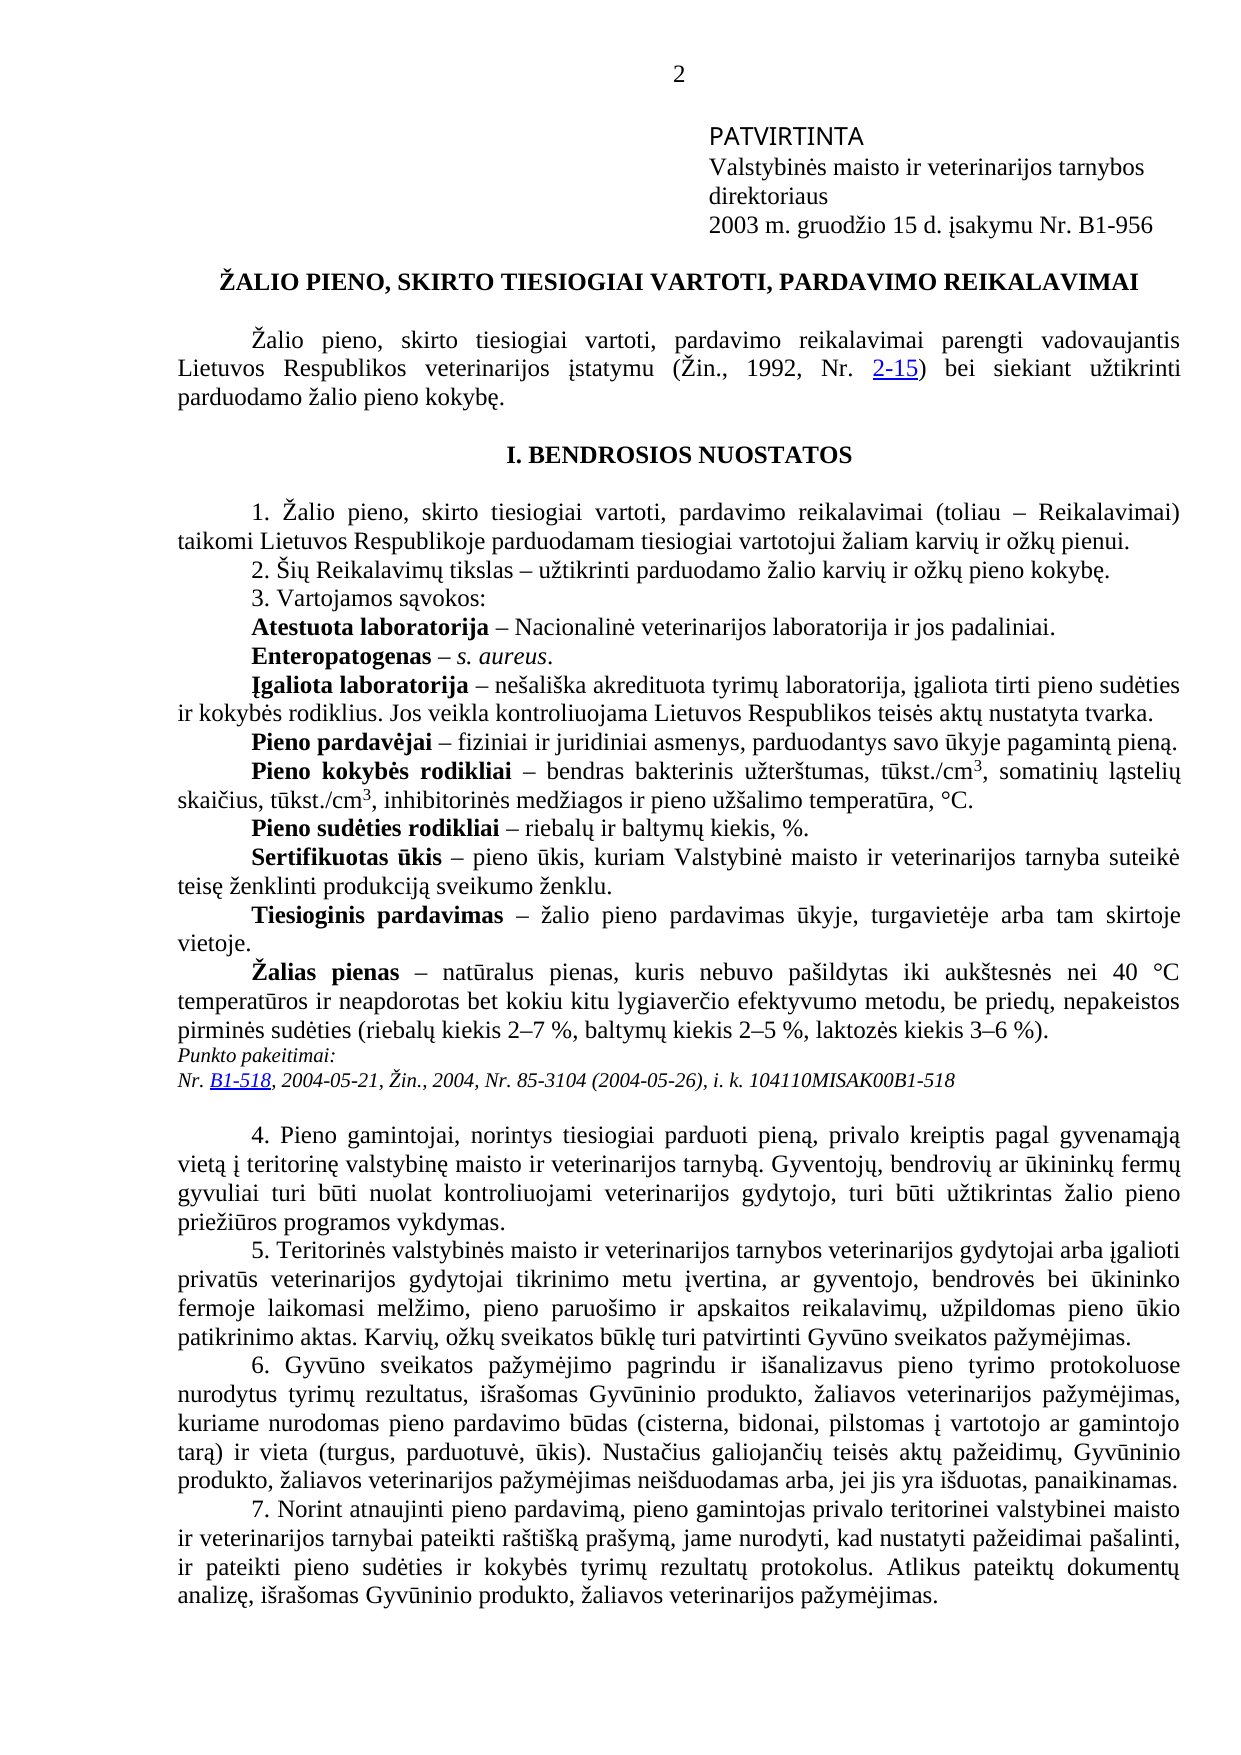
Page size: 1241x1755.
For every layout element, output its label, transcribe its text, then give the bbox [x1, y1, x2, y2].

text Valstybinės maisto ir veterinarijos tarnybos [709, 152, 1181, 181]
text Pieno pardavėjai – fiziniai ir juridiniai asmenys, parduodantys savo ūkyje pagamintą pieną. [177, 727, 1181, 756]
text 6. Gyvūno sveikatos pažymėjimo pagrindu ir išanalizavus pieno tyrimo protokoluose nurodytus tyrimų rezultatus, išrašomas Gyvūninio produkto, žaliavos veterinarijos pažymėjimas, kuriame nurodomas pieno pardavimo būdas (cisterna, bidonai, pilstomas į vartotojo ar gamintojo tarą) ir vieta (turgus, parduotuvė, ūkis). Nustačius galiojančių teisės aktų pažeidimų, Gyvūninio produkto, žaliavos veterinarijos pažymėjimas neišduodamas arba, jei jis yra išduotas, panaikinamas. [177, 1350, 1181, 1494]
text Įgaliota laboratorija – nešališka akredituota tyrimų laboratorija, įgaliota tirti pieno sudėties ir kokybės rodiklius. Jos veikla kontroliuojama Lietuvos Respublikos teisės aktų nustatyta tvarka. [177, 670, 1181, 727]
text Žalio pieno, skirto tiesiogiai vartoti, pardavimo reikalavimai parengti vadovaujantis Lietuvos Respublikos veterinarijos įstatymu (Žin., 1992, Nr. 2-15) bei siekiant užtikrinti parduodamo žalio pieno kokybę. [177, 325, 1181, 411]
text Punkto pakeitimai: [177, 1043, 1181, 1067]
text 3. Vartojamos sąvokos: [177, 583, 1181, 612]
text 1. Žalio pieno, skirto tiesiogiai vartoti, pardavimo reikalavimai (toliau – Reikalavimai) taikomi Lietuvos Respublikoje parduodamam tiesiogiai vartotojui žaliam karvių ir ožkų pienui. [177, 497, 1181, 555]
text 7. Norint atnaujinti pieno pardavimą, pieno gamintojas privalo teritorinei valstybinei maisto ir veterinarijos tarnybai pateikti raštišką prašymą, jame nurodyti, kad nustatyti pažeidimai pašalinti, ir pateikti pieno sudėties ir kokybės tyrimų rezultatų protokolus. Atlikus pateiktų dokumentų analizę, išrašomas Gyvūninio produkto, žaliavos veterinarijos pažymėjimas. [177, 1494, 1181, 1609]
text Tiesioginis pardavimas – žalio pieno pardavimas ūkyje, turgavietėje arba tam skirtoje vietoje. [177, 900, 1181, 957]
text PATVIRTINTA [709, 118, 1181, 152]
text 5. Teritorinės valstybinės maisto ir veterinarijos tarnybos veterinarijos gydytojai arba įgalioti privatūs veterinarijos gydytojai tikrinimo metu įvertina, ar gyventojo, bendrovės bei ūkininko fermoje laikomasi melžimo, pieno paruošimo ir apskaitos reikalavimų, užpildomas pieno ūkio patikrinimo aktas. Karvių, ožkų sveikatos būklę turi patvirtinti Gyvūno sveikatos pažymėjimas. [177, 1235, 1181, 1350]
text 2003 m. gruodžio 15 d. įsakymu Nr. B1-956 [709, 210, 1181, 238]
text Nr. B1-518, 2004-05-21, Žin., 2004, Nr. 85-3104 (2004-05-26), i. k. 104110MISAK00B1-518 [177, 1067, 1181, 1092]
text I. BENDROSIOS NUOSTATOS [177, 440, 1181, 468]
text 4. Pieno gamintojai, norintys tiesiogiai parduoti pieną, privalo kreiptis pagal gyvenamąją vietą į teritorinę valstybinę maisto ir veterinarijos tarnybą. Gyventojų, bendrovių ar ūkininkų fermų gyvuliai turi būti nuolat kontroliuojami veterinarijos gydytojo, turi būti užtikrintas žalio pieno priežiūros programos vykdymas. [177, 1120, 1181, 1235]
text Žalias pienas – natūralus pienas, kuris nebuvo pašildytas iki aukštesnės nei 40 °C temperatūros ir neapdorotas bet kokiu kitu lygiaverčio efektyvumo metodu, be priedų, nepakeistos pirminės sudėties (riebalų kiekis 2–7 %, baltymų kiekis 2–5 %, laktozės kiekis 3–6 %). [177, 957, 1181, 1043]
text ŽALIO PIENO, SKIRTO TIESIOGIAI VARTOTI, PARDAVIMO REIKALAVIMAI [177, 267, 1181, 296]
text Atestuota laboratorija – Nacionalinė veterinarijos laboratorija ir jos padaliniai. [177, 612, 1181, 641]
text Pieno kokybės rodikliai – bendras bakterinis užterštumas, tūkst./cm3, somatinių ląstelių skaičius, tūkst./cm3, inhibitorinės medžiagos ir pieno užšalimo temperatūra, °C. [177, 756, 1181, 813]
text Sertifikuotas ūkis – pieno ūkis, kuriam Valstybinė maisto ir veterinarijos tarnyba suteikė teisę ženklinti produkciją sveikumo ženklu. [177, 842, 1181, 900]
text Pieno sudėties rodikliai – riebalų ir baltymų kiekis, %. [177, 813, 1181, 842]
text 2. Šių Reikalavimų tikslas – užtikrinti parduodamo žalio karvių ir ožkų pieno kokybę. [177, 555, 1181, 583]
text direktoriaus [709, 181, 1181, 210]
text Enteropatogenas – s. aureus. [177, 641, 1181, 670]
